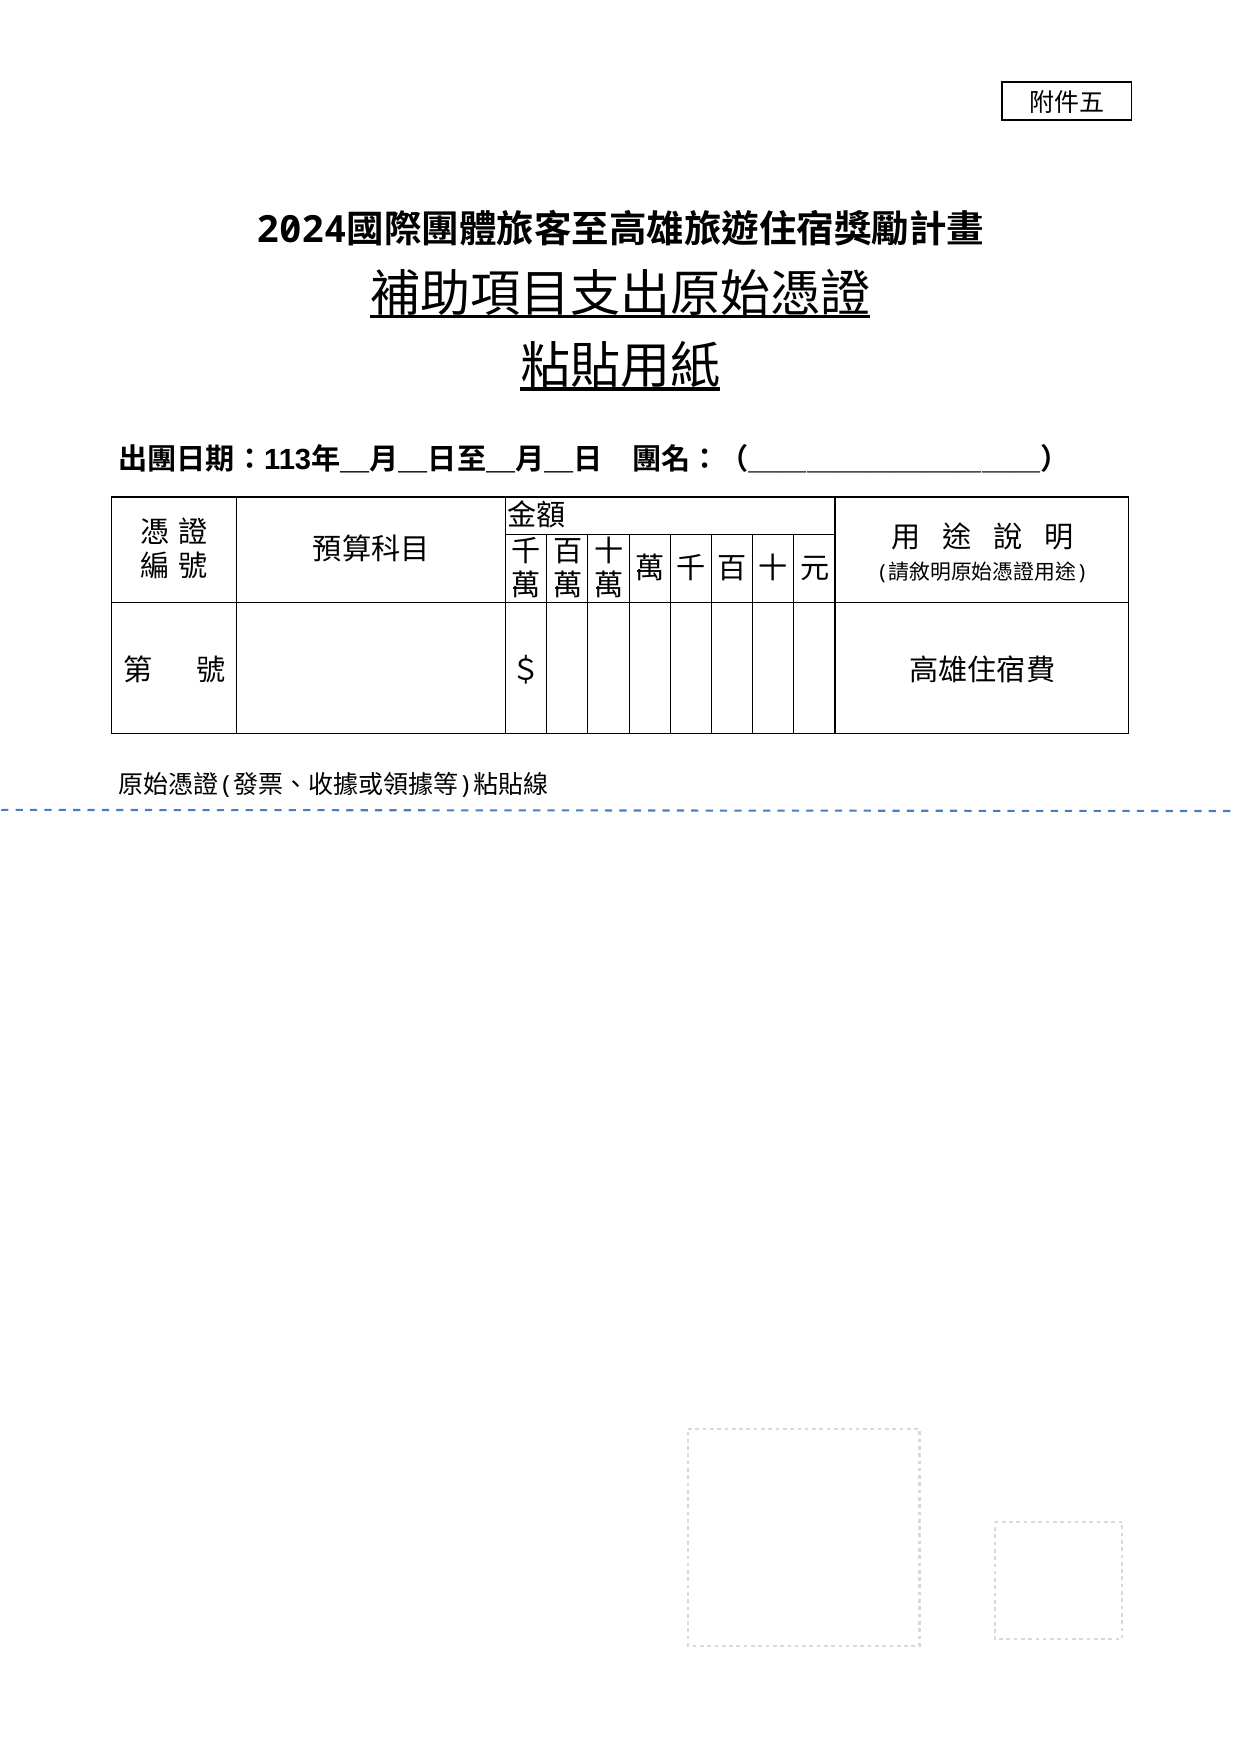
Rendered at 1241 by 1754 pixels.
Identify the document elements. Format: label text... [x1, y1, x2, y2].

text 出團日期：113年＿月＿日至＿月＿日 團名：（＿＿＿＿＿＿＿＿＿＿） [118, 435, 1122, 478]
table_cell 高雄住宿費 [836, 603, 1128, 733]
table_header 金額 [506, 498, 834, 534]
table_cell [671, 603, 711, 733]
table_header 預算科目 [237, 498, 505, 602]
text 原始憑證(發票、收據或領據等)粘貼線 [118, 765, 1122, 801]
table_cell 百 [712, 535, 752, 602]
text 補助項目支出原始憑證 [118, 253, 1122, 325]
table_cell [237, 603, 505, 733]
table_cell 十 [753, 535, 793, 602]
table_cell [547, 603, 587, 733]
table_cell 千 [671, 535, 711, 602]
table_cell 元 [794, 535, 834, 602]
table_header 用途說明 (請敘明原始憑證用途) [836, 498, 1128, 602]
table_cell [794, 603, 834, 733]
table_cell [588, 603, 629, 733]
table_cell 十 萬 [588, 535, 629, 602]
table_cell 第 號 [112, 603, 236, 733]
table_cell [753, 603, 793, 733]
table_cell 千 萬 [506, 535, 546, 602]
table_cell ＄ [506, 603, 546, 733]
text 附件五 [1003, 83, 1131, 119]
table_cell [712, 603, 752, 733]
table_cell 百 萬 [547, 535, 587, 602]
text 2024國際團體旅客至高雄旅遊住宿獎勵計畫 [118, 198, 1122, 253]
text 粘貼用紙 [118, 325, 1122, 398]
table_cell 萬 [630, 535, 670, 602]
table_cell [630, 603, 670, 733]
table_header 憑證 編號 [112, 498, 236, 602]
